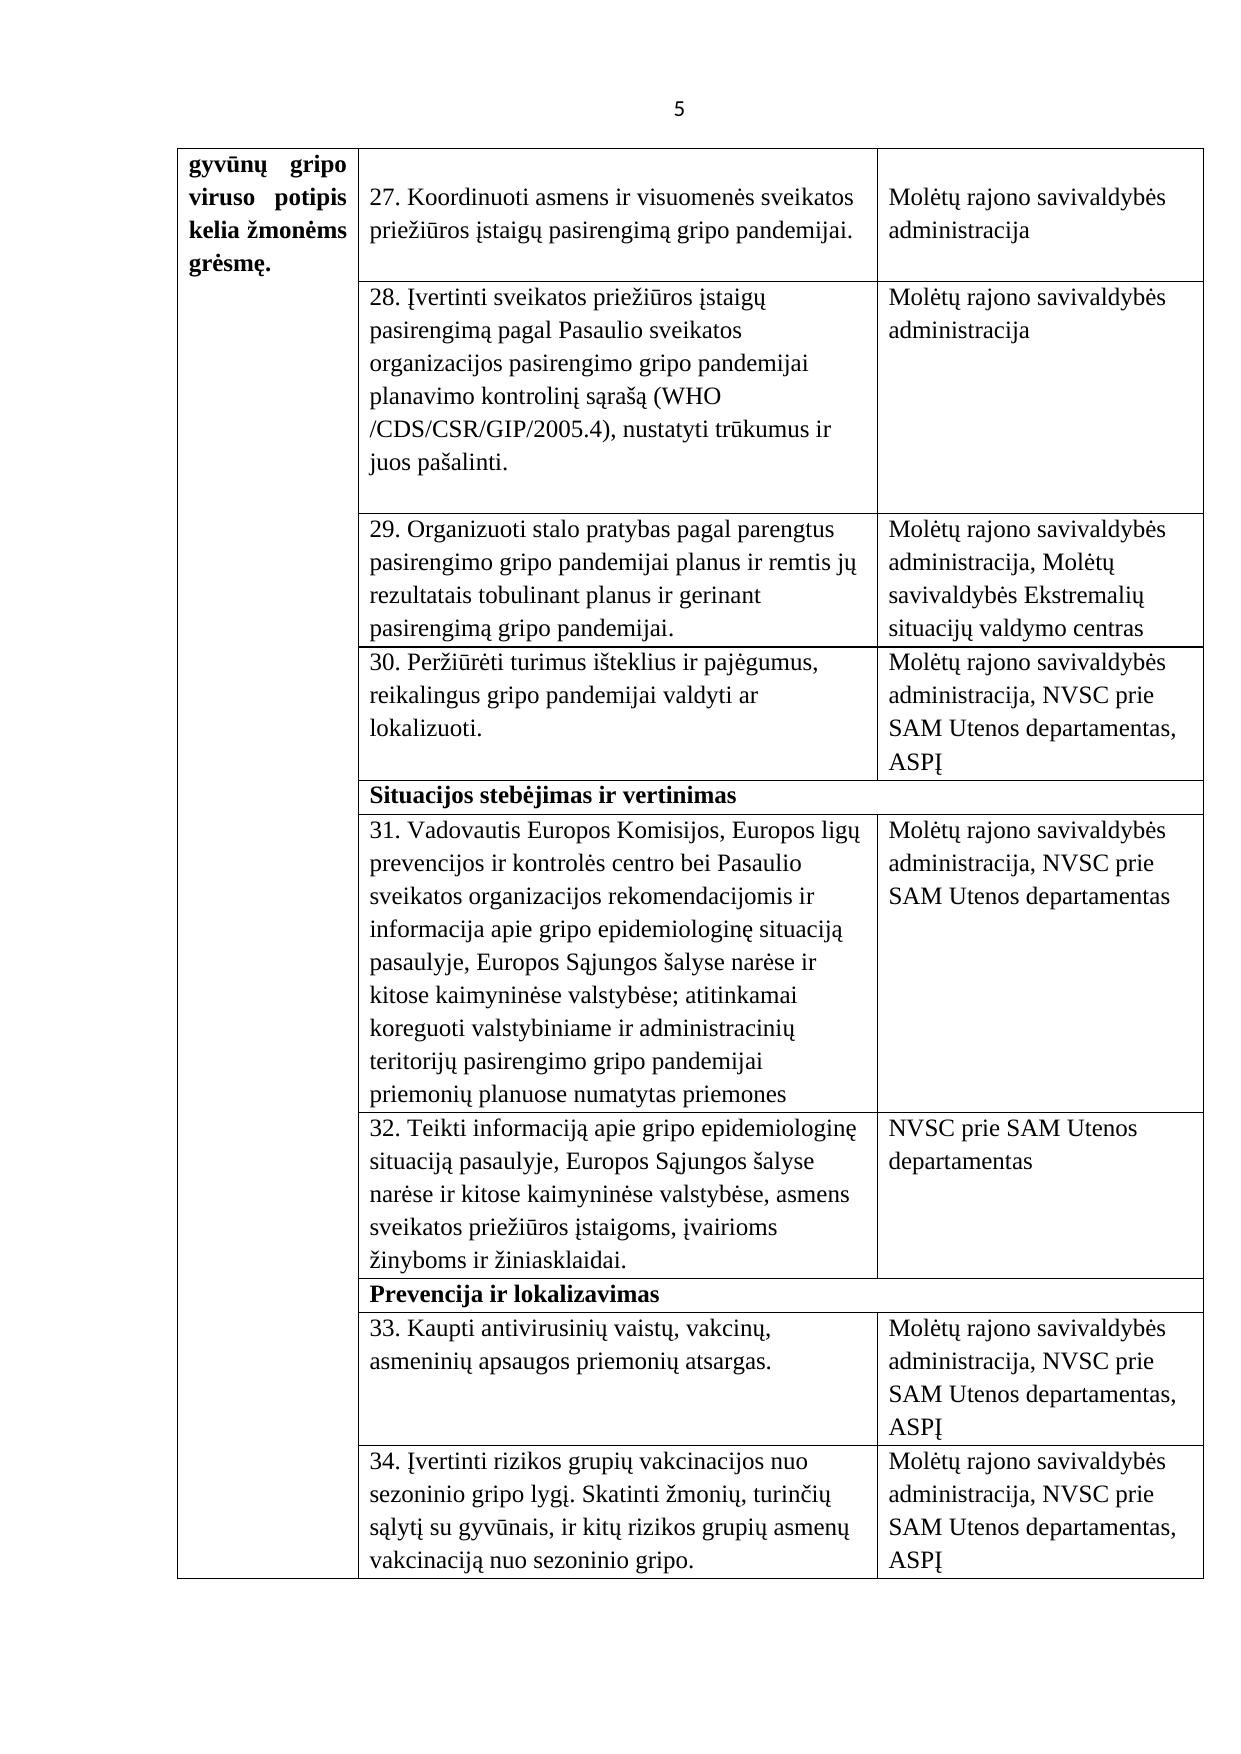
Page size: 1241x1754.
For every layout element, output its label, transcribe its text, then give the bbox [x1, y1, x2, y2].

table_cell gyvūnų gripo viruso potipis kelia žmonėms grėsmę. [178, 149, 358, 1578]
table_cell 27. Koordinuoti asmens ir visuomenės sveikatos priežiūros įstaigų pasirengimą gripo pandemijai. [359, 149, 877, 281]
table_cell Molėtų rajono savivaldybės administracija [878, 149, 1203, 281]
table_cell 29. Organizuoti stalo pratybas pagal parengtus pasirengimo gripo pandemijai planus ir remtis jų rezultatais tobulinant planus ir gerinant pasirengimą gripo pandemijai. [359, 514, 877, 646]
table_cell 33. Kaupti antivirusinių vaistų, vakcinų, asmeninių apsaugos priemonių atsargas. [359, 1313, 877, 1445]
table_cell Prevencija ir lokalizavimas [359, 1279, 1203, 1312]
table_cell 31. Vadovautis Europos Komisijos, Europos ligų prevencijos ir kontrolės centro bei Pasaulio sveikatos organizacijos rekomendacijomis ir informacija apie gripo epidemiologinę situaciją pasaulyje, Europos Sąjungos šalyse narėse ir kitose kaimyninėse valstybėse; atitinkamai koreguoti valstybiniame ir administracinių teritorijų pasirengimo gripo pandemijai priemonių planuose numatytas priemones [359, 815, 877, 1112]
table_cell 28. Įvertinti sveikatos priežiūros įstaigų pasirengimą pagal Pasaulio sveikatos organizacijos pasirengimo gripo pandemijai planavimo kontrolinį sąrašą (WHO /CDS/CSR/GIP/2005.4), nustatyti trūkumus ir juos pašalinti. [359, 282, 877, 513]
table_cell Molėtų rajono savivaldybės administracija, Molėtų savivaldybės Ekstremalių situacijų valdymo centras [878, 514, 1203, 646]
table_cell Molėtų rajono savivaldybės administracija, NVSC prie SAM Utenos departamentas, ASPĮ [878, 648, 1203, 779]
table_cell 34. Įvertinti rizikos grupių vakcinacijos nuo sezoninio gripo lygį. Skatinti žmonių, turinčių sąlytį su gyvūnais, ir kitų rizikos grupių asmenų vakcinaciją nuo sezoninio gripo. [359, 1446, 877, 1578]
table_cell 30. Peržiūrėti turimus išteklius ir pajėgumus, reikalingus gripo pandemijai valdyti ar lokalizuoti. [359, 648, 877, 779]
table_cell Molėtų rajono savivaldybės administracija, NVSC prie SAM Utenos departamentas, ASPĮ [878, 1313, 1203, 1445]
table_cell Molėtų rajono savivaldybės administracija, NVSC prie SAM Utenos departamentas [878, 815, 1203, 1112]
table_cell 32. Teikti informaciją apie gripo epidemiologinę situaciją pasaulyje, Europos Sąjungos šalyse narėse ir kitose kaimyninėse valstybėse, asmens sveikatos priežiūros įstaigoms, įvairioms žinyboms ir žiniasklaidai. [359, 1113, 877, 1278]
table_cell NVSC prie SAM Utenos departamentas [878, 1113, 1203, 1278]
table_cell Molėtų rajono savivaldybės administracija [878, 282, 1203, 513]
table_cell Molėtų rajono savivaldybės administracija, NVSC prie SAM Utenos departamentas, ASPĮ [878, 1446, 1203, 1578]
table_cell Situacijos stebėjimas ir vertinimas [359, 781, 1203, 814]
